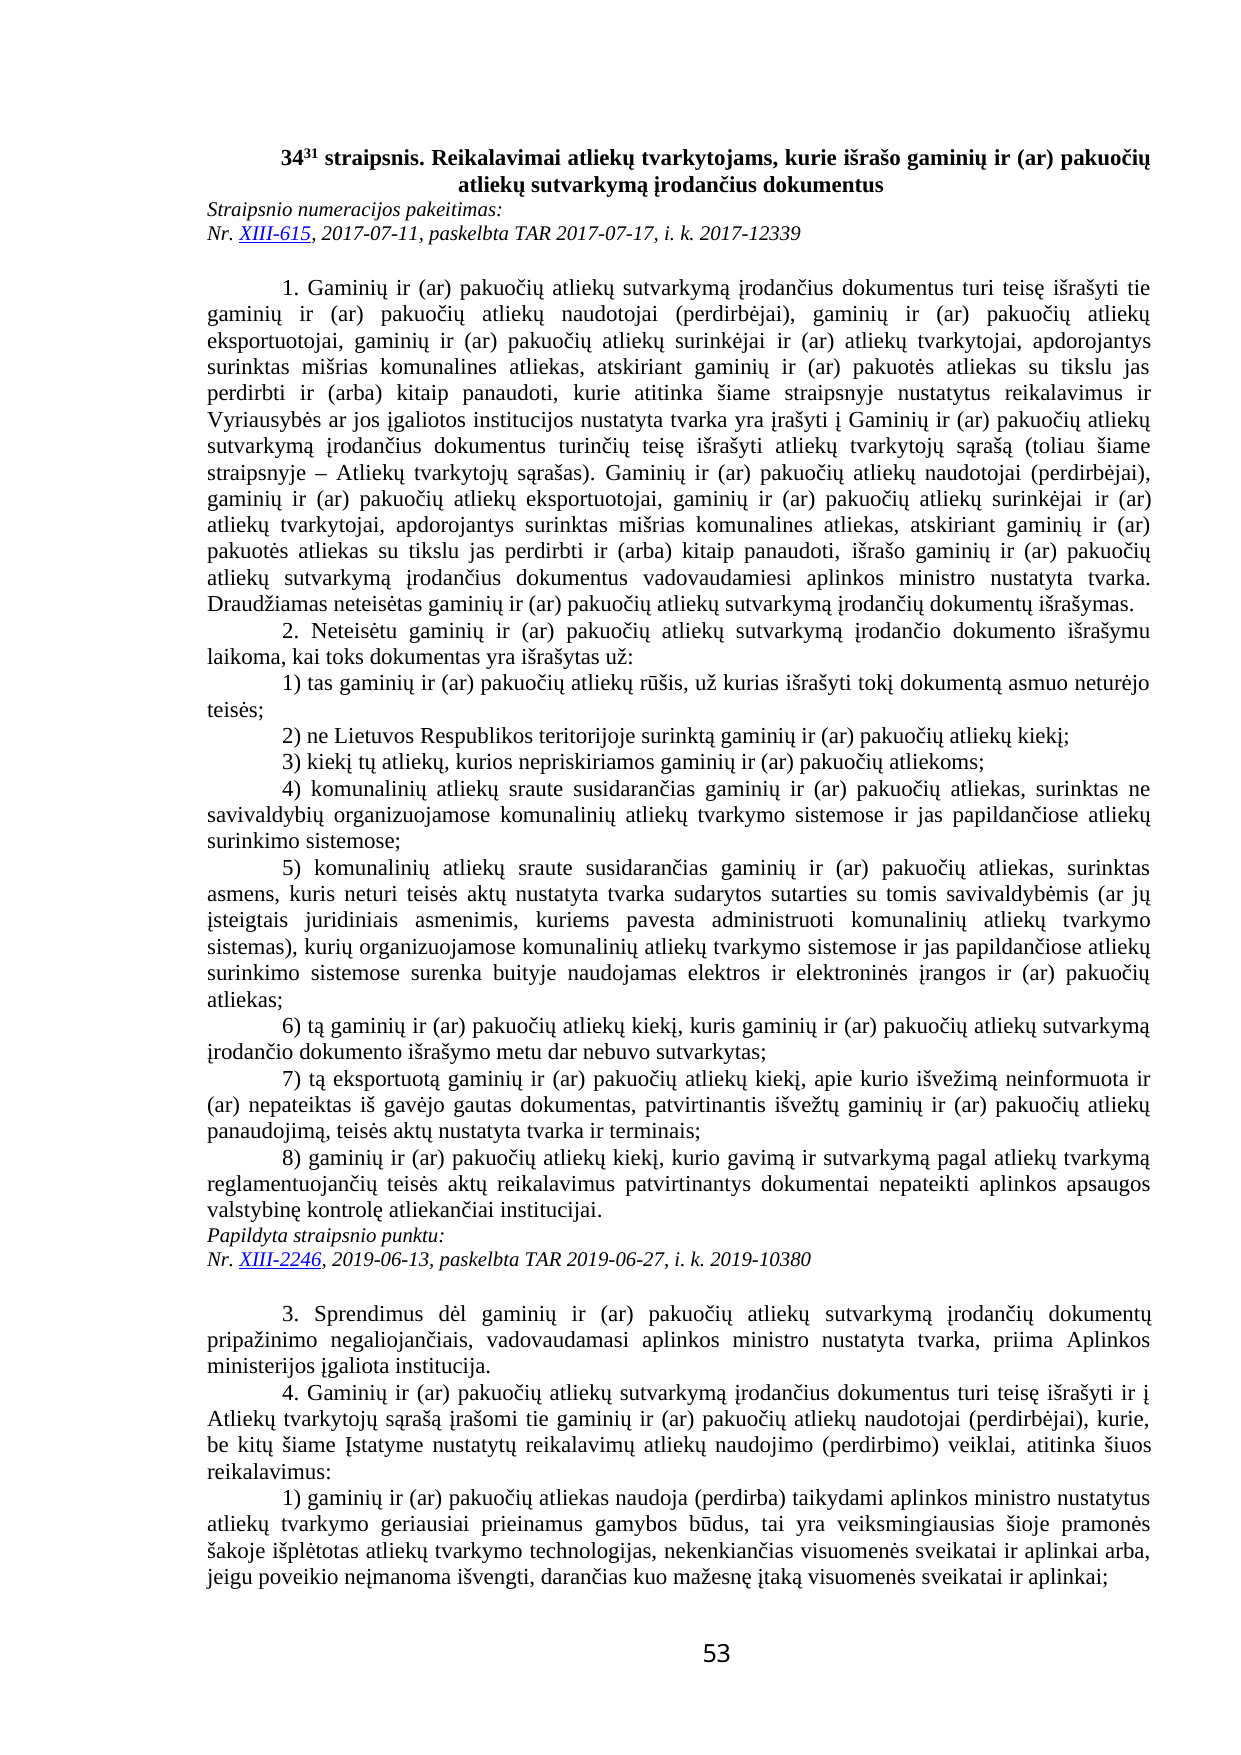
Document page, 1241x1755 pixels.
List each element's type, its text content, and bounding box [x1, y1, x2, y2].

text 2. Neteisėtu gaminių ir (ar) pakuočių atliekų sutvarkymą įrodančio dokumento išrašymu laikoma, kai toks dokumentas yra išrašytas už: [207, 617, 1152, 669]
text Nr. XIII-615, 2017-07-11, paskelbta TAR 2017-07-17, i. k. 2017-12339 [207, 221, 1152, 245]
text 3431 straipsnis. Reikalavimai atliekų tvarkytojams, kurie išrašo gaminių ir (ar) pakuočių atliekų sutvarkymą įrodančius dokumentus [281, 144, 1152, 197]
text 5) komunalinių atliekų sraute susidarančias gaminių ir (ar) pakuočių atliekas, surinktas asmens, kuris neturi teisės aktų nustatyta tvarka sudarytos sutarties su tomis savivaldybėmis (ar jų įsteigtais juridiniais asmenimis, kuriems pavesta administruoti komunalinių atliekų tvarkymo sistemas), kurių organizuojamose komunalinių atliekų tvarkymo sistemose ir jas papildančiose atliekų surinkimo sistemose surenka buityje naudojamas elektros ir elektroninės įrangos ir (ar) pakuočių atliekas; [207, 854, 1152, 1012]
text 3) kiekį tų atliekų, kurios nepriskiriamos gaminių ir (ar) pakuočių atliekoms; [207, 748, 1152, 775]
text 7) tą eksportuotą gaminių ir (ar) pakuočių atliekų kiekį, apie kurio išvežimą neinformuota ir (ar) nepateiktas iš gavėjo gautas dokumentas, patvirtinantis išvežtų gaminių ir (ar) pakuočių atliekų panaudojimą, teisės aktų nustatyta tvarka ir terminais; [207, 1065, 1152, 1144]
text Straipsnio numeracijos pakeitimas: [207, 197, 1152, 221]
text 4) komunalinių atliekų sraute susidarančias gaminių ir (ar) pakuočių atliekas, surinktas ne savivaldybių organizuojamose komunalinių atliekų tvarkymo sistemose ir jas papildančiose atliekų surinkimo sistemose; [207, 775, 1152, 854]
text 1. Gaminių ir (ar) pakuočių atliekų sutvarkymą įrodančius dokumentus turi teisę išrašyti tie gaminių ir (ar) pakuočių atliekų naudotojai (perdirbėjai), gaminių ir (ar) pakuočių atliekų eksportuotojai, gaminių ir (ar) pakuočių atliekų surinkėjai ir (ar) atliekų tvarkytojai, apdorojantys surinktas mišrias komunalines atliekas, atskiriant gaminių ir (ar) pakuotės atliekas su tikslu jas perdirbti ir (arba) kitaip panaudoti, kurie atitinka šiame straipsnyje nustatytus reikalavimus ir Vyriausybės ar jos įgaliotos institucijos nustatyta tvarka yra įrašyti į Gaminių ir (ar) pakuočių atliekų sutvarkymą įrodančius dokumentus turinčių teisę išrašyti atliekų tvarkytojų sąrašą (toliau šiame straipsnyje – Atliekų tvarkytojų sąrašas). Gaminių ir (ar) pakuočių atliekų naudotojai (perdirbėjai), gaminių ir (ar) pakuočių atliekų eksportuotojai, gaminių ir (ar) pakuočių atliekų surinkėjai ir (ar) atliekų tvarkytojai, apdorojantys surinktas mišrias komunalines atliekas, atskiriant gaminių ir (ar) pakuotės atliekas su tikslu jas perdirbti ir (arba) kitaip panaudoti, išrašo gaminių ir (ar) pakuočių atliekų sutvarkymą įrodančius dokumentus vadovaudamiesi aplinkos ministro nustatyta tvarka. Draudžiamas neteisėtas gaminių ir (ar) pakuočių atliekų sutvarkymą įrodančių dokumentų išrašymas. [207, 274, 1152, 617]
text 1) gaminių ir (ar) pakuočių atliekas naudoja (perdirba) taikydami aplinkos ministro nustatytus atliekų tvarkymo geriausiai prieinamus gamybos būdus, tai yra veiksmingiausias šioje pramonės šakoje išplėtotas atliekų tvarkymo technologijas, nekenkiančias visuomenės sveikatai ir aplinkai arba, jeigu poveikio neįmanoma išvengti, darančias kuo mažesnę įtaką visuomenės sveikatai ir aplinkai; [207, 1484, 1152, 1589]
text 6) tą gaminių ir (ar) pakuočių atliekų kiekį, kuris gaminių ir (ar) pakuočių atliekų sutvarkymą įrodančio dokumento išrašymo metu dar nebuvo sutvarkytas; [207, 1012, 1152, 1065]
text 3. Sprendimus dėl gaminių ir (ar) pakuočių atliekų sutvarkymą įrodančių dokumentų pripažinimo negaliojančiais, vadovaudamasi aplinkos ministro nustatyta tvarka, priima Aplinkos ministerijos įgaliota institucija. [207, 1300, 1152, 1379]
text Nr. XIII-2246, 2019-06-13, paskelbta TAR 2019-06-27, i. k. 2019-10380 [207, 1247, 1152, 1271]
text 1) tas gaminių ir (ar) pakuočių atliekų rūšis, už kurias išrašyti tokį dokumentą asmuo neturėjo teisės; [207, 669, 1152, 722]
text 4. Gaminių ir (ar) pakuočių atliekų sutvarkymą įrodančius dokumentus turi teisę išrašyti ir į Atliekų tvarkytojų sąrašą įrašomi tie gaminių ir (ar) pakuočių atliekų naudotojai (perdirbėjai), kurie, be kitų šiame Įstatyme nustatytų reikalavimų atliekų naudojimo (perdirbimo) veiklai, atitinka šiuos reikalavimus: [207, 1379, 1152, 1484]
text 8) gaminių ir (ar) pakuočių atliekų kiekį, kurio gavimą ir sutvarkymą pagal atliekų tvarkymą reglamentuojančių teisės aktų reikalavimus patvirtinantys dokumentai nepateikti aplinkos apsaugos valstybinę kontrolę atliekančiai institucijai. [207, 1144, 1152, 1223]
text 2) ne Lietuvos Respublikos teritorijoje surinktą gaminių ir (ar) pakuočių atliekų kiekį; [207, 722, 1152, 748]
text Papildyta straipsnio punktu: [207, 1223, 1152, 1247]
